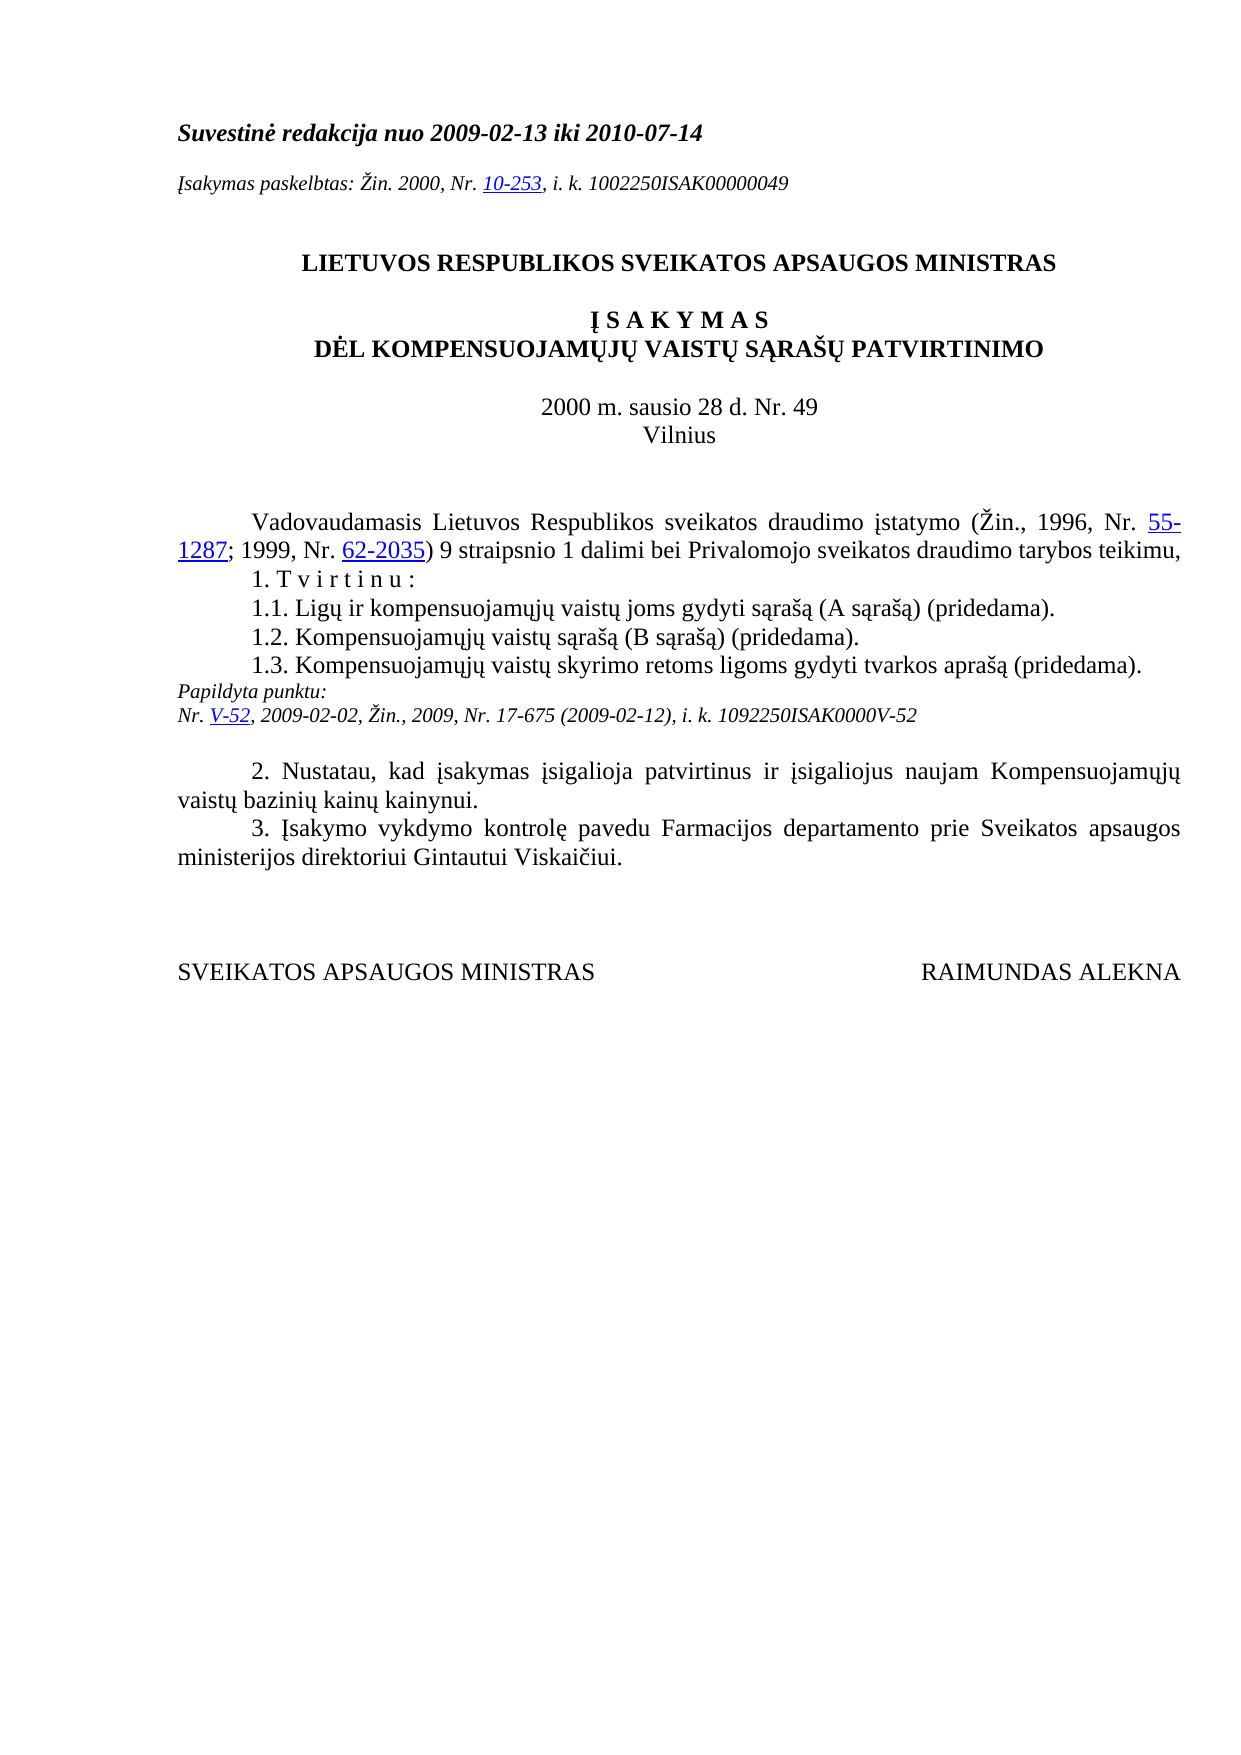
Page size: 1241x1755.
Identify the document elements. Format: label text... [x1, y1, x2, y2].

text Vadovaudamasis Lietuvos Respublikos sveikatos draudimo įstatymo (Žin., 1996, Nr. 55-1287; 1999, Nr. 62-2035) 9 straipsnio 1 dalimi bei Privalomojo sveikatos draudimo tarybos teikimu, [177, 507, 1181, 564]
text Suvestinė redakcija nuo 2009-02-13 iki 2010-07-14 [177, 118, 1181, 147]
text Vilnius [177, 420, 1181, 449]
text LIETUVOS RESPUBLIKOS SVEIKATOS APSAUGOS MINISTRAS [177, 248, 1181, 277]
text DĖL KOMPENSUOJAMŲJŲ VAISTŲ SĄRAŠŲ PATVIRTINIMO [177, 334, 1181, 363]
text 2000 m. sausio 28 d. Nr. 49 [177, 392, 1181, 420]
text 1. Tvirtinu: [177, 564, 1181, 593]
text 2. Nustatau, kad įsakymas įsigalioja patvirtinus ir įsigaliojus naujam Kompensuojamųjų vaistų bazinių kainų kainynui. [177, 756, 1181, 813]
text 3. Įsakymo vykdymo kontrolę pavedu Farmacijos departamento prie Sveikatos apsaugos ministerijos direktoriui Gintautui Viskaičiui. [177, 813, 1181, 871]
text Įsakymas paskelbtas: Žin. 2000, Nr. 10-253, i. k. 1002250ISAK00000049 [177, 171, 1181, 195]
text Į S A K Y M A S [177, 305, 1181, 334]
text 1.2. Kompensuojamųjų vaistų sąrašą (B sąrašą) (pridedama). [177, 622, 1181, 650]
text Nr. V-52, 2009-02-02, Žin., 2009, Nr. 17-675 (2009-02-12), i. k. 1092250ISAK0000V-52 [177, 703, 1181, 727]
text 1.1. Ligų ir kompensuojamųjų vaistų joms gydyti sąrašą (A sąrašą) (pridedama). [177, 593, 1181, 622]
text Papildyta punktu: [177, 679, 1181, 703]
text SVEIKATOS APSAUGOS MINISTRAS RAIMUNDAS ALEKNA [177, 957, 1181, 986]
text 1.3. Kompensuojamųjų vaistų skyrimo retoms ligoms gydyti tvarkos aprašą (pridedama). [177, 650, 1181, 679]
